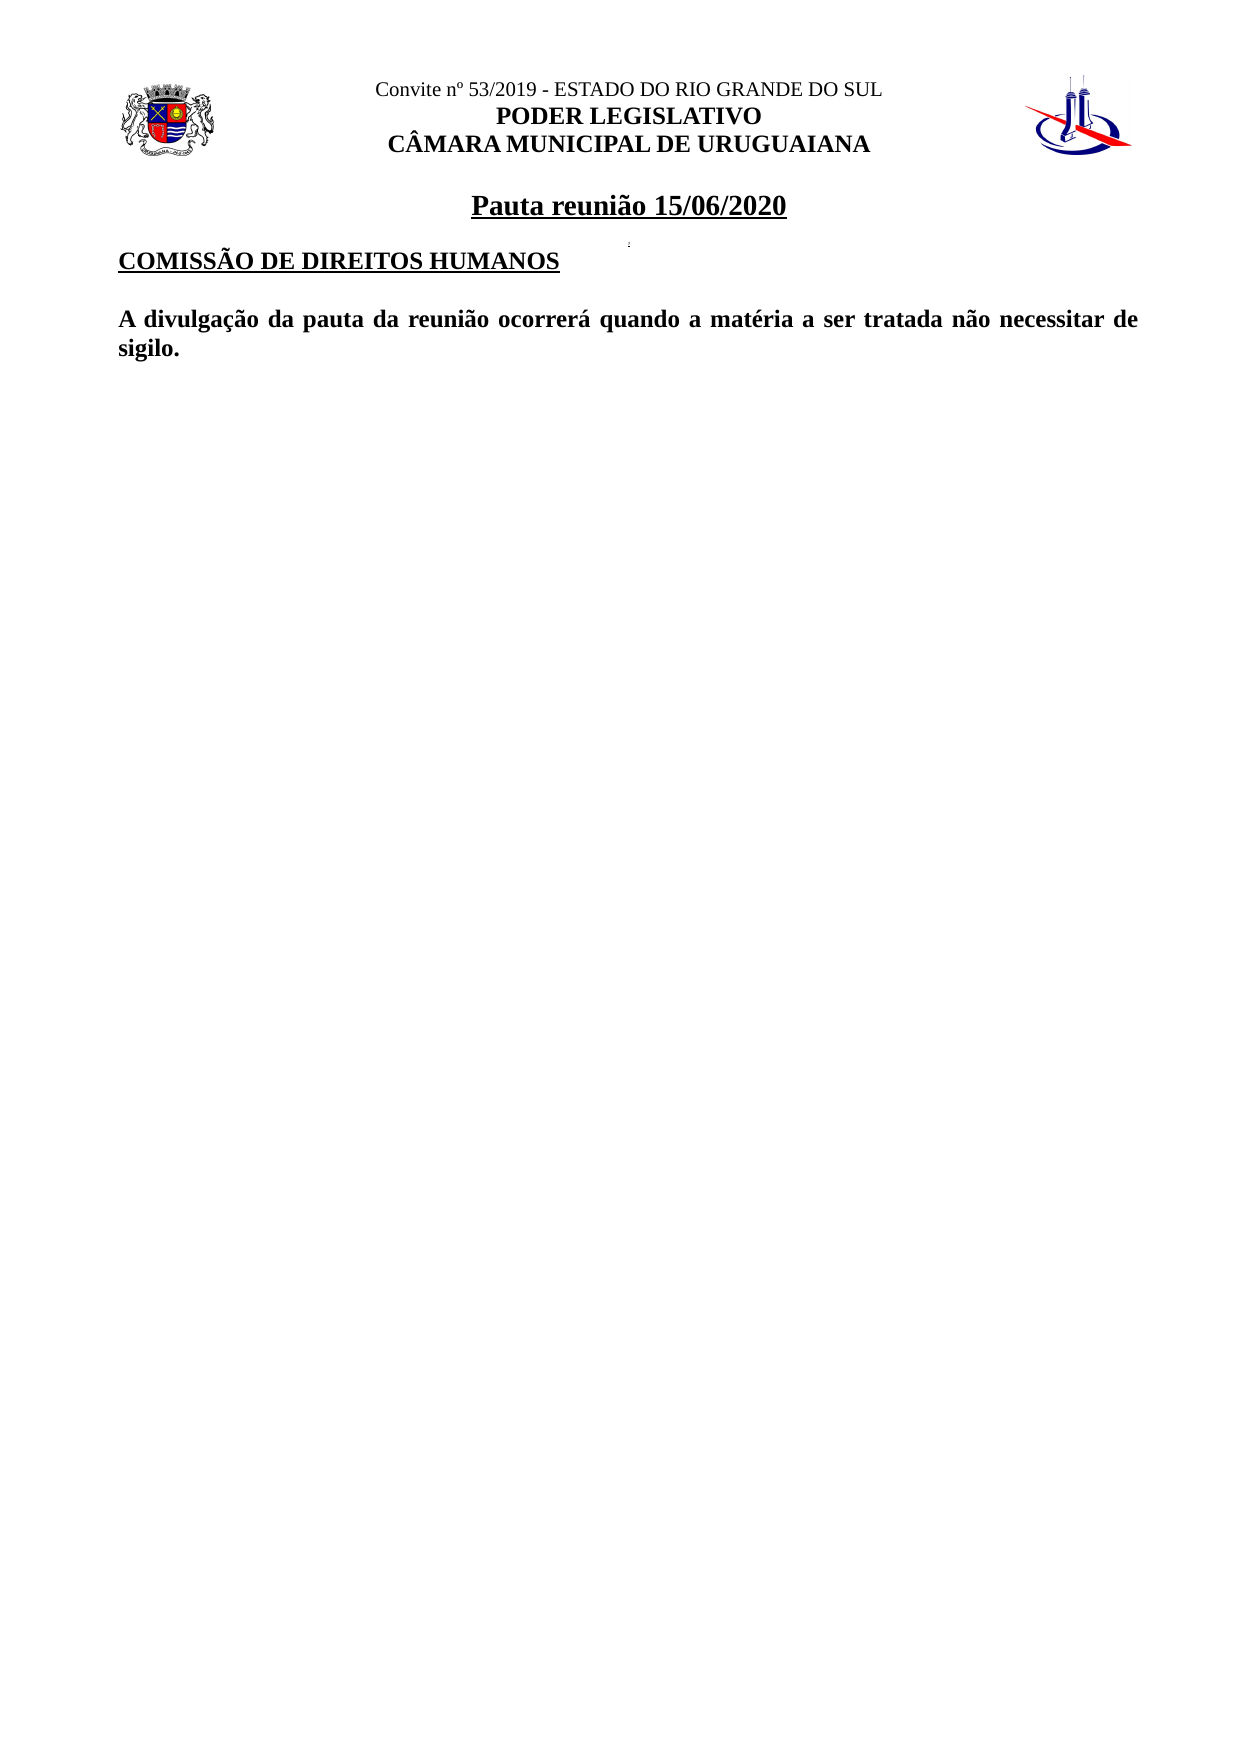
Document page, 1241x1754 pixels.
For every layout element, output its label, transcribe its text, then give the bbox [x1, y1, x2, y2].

text A divulgação da pauta da reunião ocorrerá quando a matéria a ser tratada não necessitar de sigilo. [118, 304, 1140, 361]
text ? [118, 242, 1140, 246]
picture [1025, 75, 1132, 155]
text Pauta reunião 15/06/2020 [118, 188, 1140, 221]
text COMISSÃO DE DIREITOS HUMANOS [118, 246, 1140, 275]
picture [120, 84, 214, 156]
